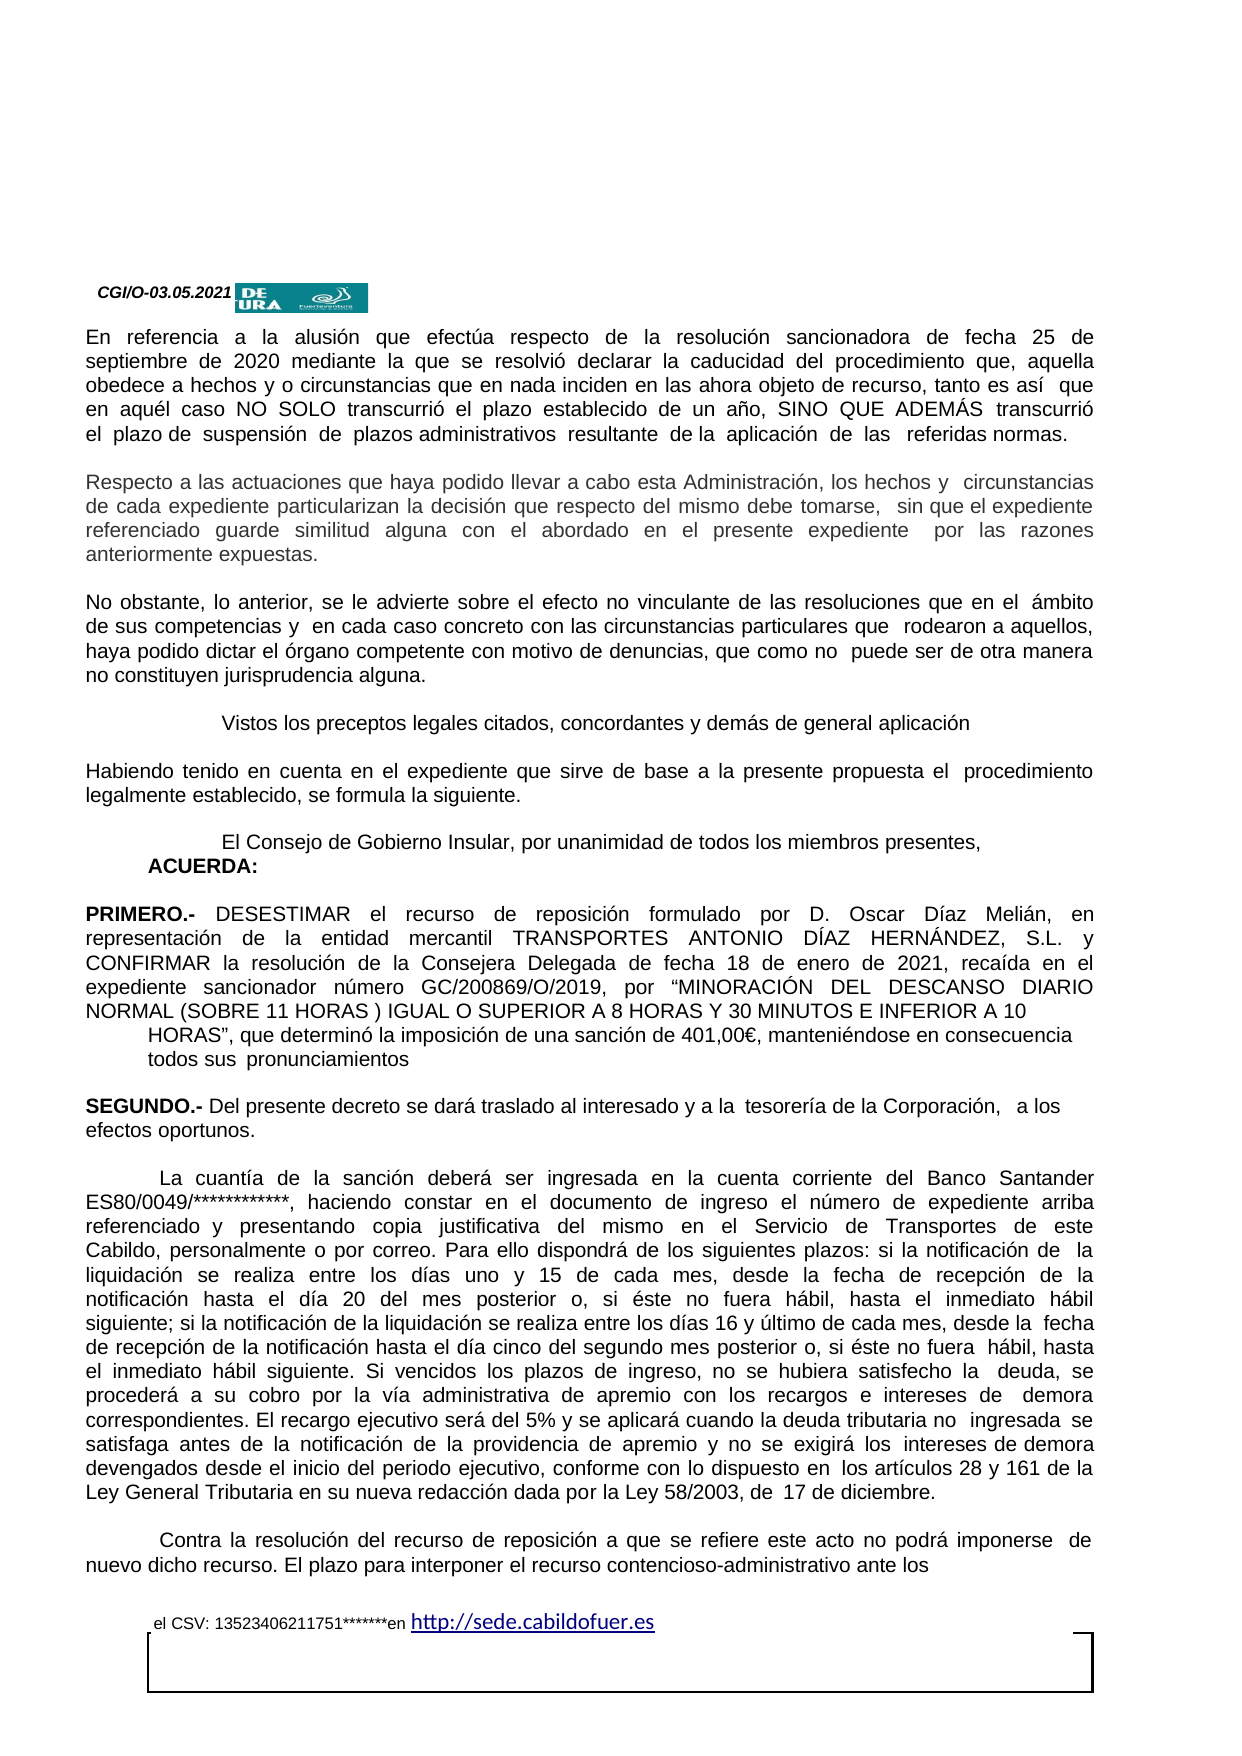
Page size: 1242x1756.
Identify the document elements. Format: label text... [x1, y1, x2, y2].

picture [235, 283, 369, 313]
text Respecto a las actuaciones que haya podido llevar a cabo esta Administración, los hechos y circunstancias de cada expediente particularizan la decisión que respecto del mismo debe tomarse, sin que el expediente referenciado guarde similitud alguna con el abordado en el presente expediente por las razones anteriormente expuestas. [85, 470, 1094, 566]
text Vistos los preceptos legales citados, concordantes y demás de general aplicación [221, 710, 1106, 734]
text SEGUNDO.- Del presente decreto se dará traslado al interesado y a la tesorería de la Corporación, a los efectos oportunos. [85, 1094, 1067, 1142]
text todos sus pronunciamientos [148, 1046, 1106, 1070]
subtitle ACUERDA: [148, 854, 1106, 878]
text No obstante, lo anterior, se le advierte sobre el efecto no vinculante de las resoluciones que en el ámbito de sus competencias y en cada caso concreto con las circunstancias particulares que rodearon a aquellos, haya podido dictar el órgano competente con motivo de denuncias, que como no puede ser de otra manera no constituyen jurisprudencia alguna. [85, 590, 1093, 687]
text Contra la resolución del recurso de reposición a que se refiere este acto no podrá imponerse de nuevo dicho recurso. El plazo para interponer el recurso contencioso-administrativo ante los [85, 1528, 1093, 1576]
text En referencia a la alusión que efectúa respecto de la resolución sancionadora de fecha 25 de septiembre de 2020 mediante la que se resolvió declarar la caducidad del procedimiento que, aquella obedece a hechos y o circunstancias que en nada inciden en las ahora objeto de recurso, tanto es así que en aquél caso NO SOLO transcurrió el plazo establecido de un año, SINO QUE ADEMÁS transcurrió el plazo de suspensión de plazos administrativos resultante de la aplicación de las referidas normas. [85, 325, 1094, 446]
text Habiendo tenido en cuenta en el expediente que sirve de base a la presente propuesta el procedimiento legalmente establecido, se formula la siguiente. [85, 758, 1093, 807]
text La cuantía de la sanción deberá ser ingresada en la cuenta corriente del Banco Santander ES80/0049/************, haciendo constar en el documento de ingreso el número de expediente arriba referenciado y presentando copia justificativa del mismo en el Servicio de Transportes de este Cabildo, personalmente o por correo. Para ello dispondrá de los siguientes plazos: si la notificación de la liquidación se realiza entre los días uno y 15 de cada mes, desde la fecha de recepción de la notificación hasta el día 20 del mes posterior o, si éste no fuera hábil, hasta el inmediato hábil siguiente; si la notificación de la liquidación se realiza entre los días 16 y último de cada mes, desde la fecha de recepción de la notificación hasta el día cinco del segundo mes posterior o, si éste no fuera hábil, hasta el inmediato hábil siguiente. Si vencidos los plazos de ingreso, no se hubiera satisfecho la deuda, se procederá a su cobro por la vía administrativa de apremio con los recargos e intereses de demora correspondientes. El recargo ejecutivo será del 5% y se aplicará cuando la deuda tributaria no ingresada se satisfaga antes de la notificación de la providencia de apremio y no se exigirá los intereses de demora devengados desde el inicio del periodo ejecutivo, conforme con lo dispuesto en los artículos 28 y 161 de la Ley General Tributaria en su nueva redacción dada por la Ley 58/2003, de 17 de diciembre. [85, 1166, 1094, 1504]
text PRIMERO.- DESESTIMAR el recurso de reposición formulado por D. Oscar Díaz Melián, en representación de la entidad mercantil TRANSPORTES ANTONIO DÍAZ HERNÁNDEZ, S.L. y CONFIRMAR la resolución de la Consejera Delegada de fecha 18 de enero de 2021, recaída en el expediente sancionador número GC/200869/O/2019, por “MINORACIÓN DEL DESCANSO DIARIO NORMAL (SOBRE 11 HORAS ) IGUAL O SUPERIOR A 8 HORAS Y 30 MINUTOS E INFERIOR A 10 [85, 902, 1094, 1022]
text HORAS”, que determinó la imposición de una sanción de 401,00€, manteniéndose en consecuencia [148, 1022, 1106, 1046]
text El Consejo de Gobierno Insular, por unanimidad de todos los miembros presentes, [221, 830, 1106, 854]
